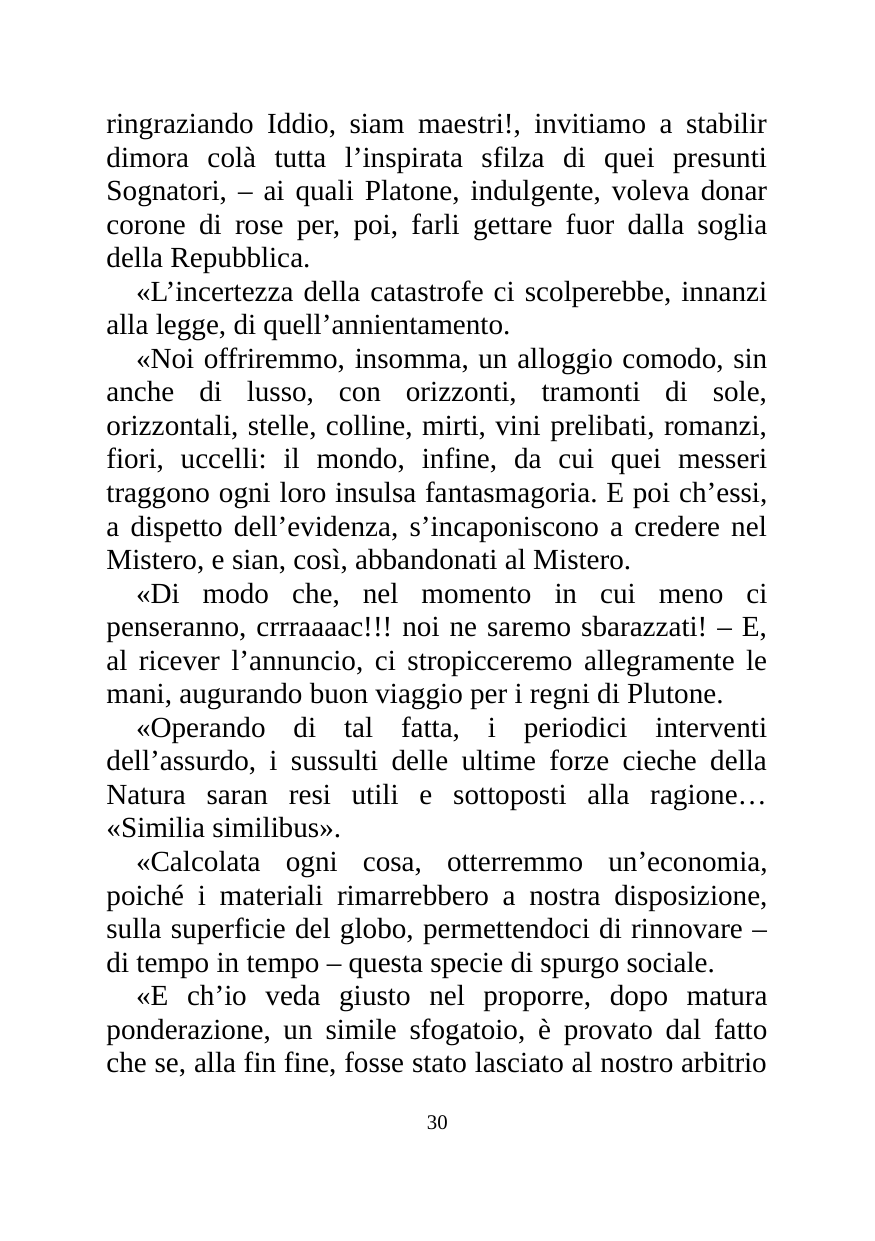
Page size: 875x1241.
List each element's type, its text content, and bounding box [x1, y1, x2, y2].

text «Noi offriremmo, insomma, un alloggio comodo, sin anche di lusso, con orizzonti, tramonti di sole, orizzontali, stelle, colline, mirti, vini prelibati, romanzi, fiori, uccelli: il mondo, infine, da cui quei messeri traggono ogni loro insulsa fantasmagoria. E poi ch’essi, a dispetto dell’evidenza, s’incaponiscono a credere nel Mistero, e sian, così, abbandonati al Mistero. [106, 341, 768, 576]
text «L’incertezza della catastrofe ci scolperebbe, innanzi alla legge, di quell’annientamento. [106, 274, 768, 341]
text «E ch’io veda giusto nel proporre, dopo matura ponderazione, un simile sfogatoio, è provato dal fatto che se, alla fin fine, fosse stato lasciato al nostro arbitrio [106, 978, 768, 1079]
text «Calcolata ogni cosa, otterremmo un’economia, poiché i materiali rimarrebbero a nostra disposizione, sulla superficie del globo, permettendoci di rinnovare – di tempo in tempo – questa specie di spurgo sociale. [106, 844, 768, 978]
text «Operando di tal fatta, i periodici interventi dell’assurdo, i sussulti delle ultime forze cieche della Natura saran resi utili e sottoposti alla ragione… «Similia similibus». [106, 710, 768, 844]
text «Di modo che, nel momento in cui meno ci penseranno, crrraaaac!!! noi ne saremo sbarazzati! – E, al ricever l’annuncio, ci stropicceremo allegramente le mani, augurando buon viaggio per i regni di Plutone. [106, 576, 768, 710]
text ringraziando Iddio, siam maestri!, invitiamo a stabilir dimora colà tutta l’inspirata sfilza di quei presunti Sognatori, – ai quali Platone, indulgente, voleva donar corone di rose per, poi, farli gettare fuor dalla soglia della Repubblica. [106, 106, 768, 274]
